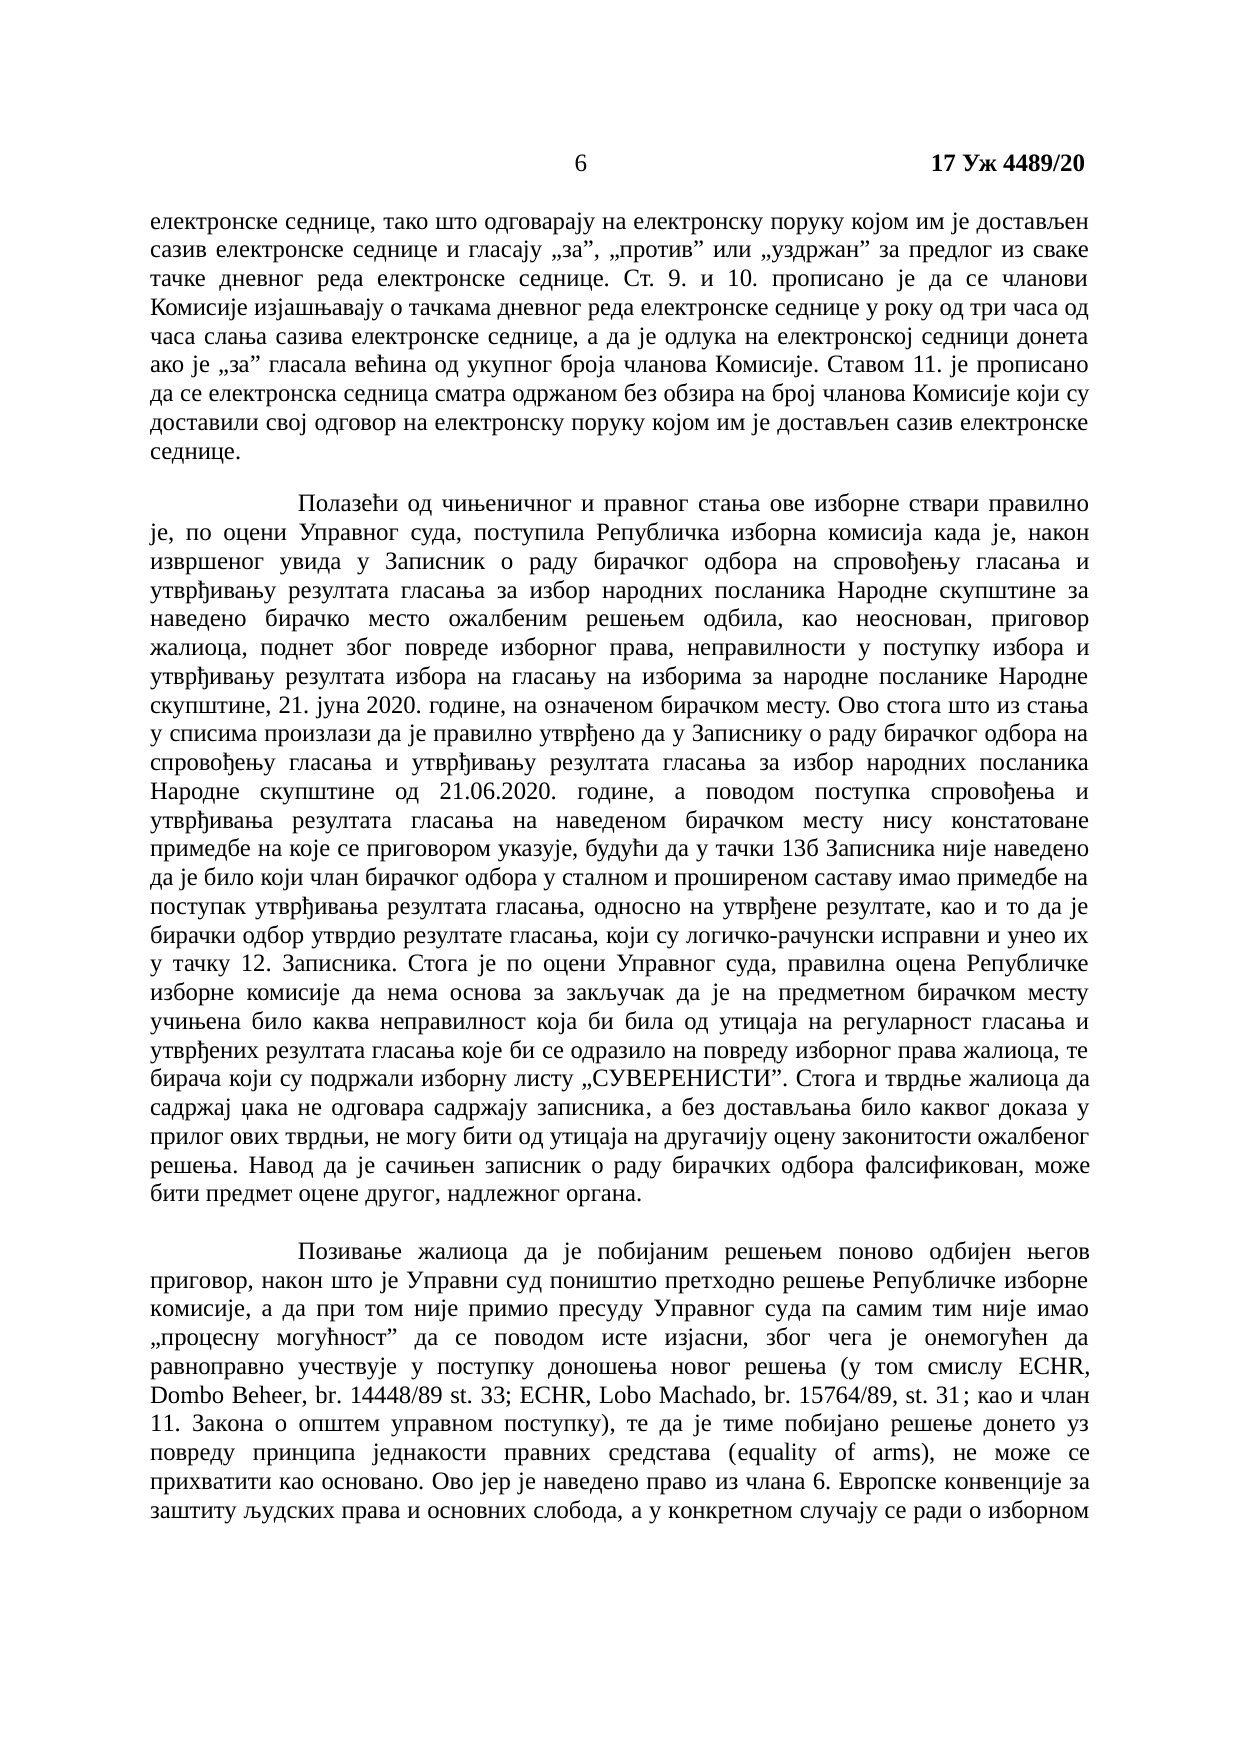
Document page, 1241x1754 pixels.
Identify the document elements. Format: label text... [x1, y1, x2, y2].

text електронске седнице, тако што одговарају на електронску поруку којом им је достављен сазив електронске седнице и гласају „за”, „против” или „уздржан” за предлог из сваке тачке дневног реда електронске седнице. Ст. 9. и 10. прописано је да се чланови Комисије изјашњавају о тачкама дневног реда електронске седнице у року од три часа од часа слања сазива електронске седнице, а да је одлука на електронској седници донета ако је „за” гласала већина од укупног броја чланова Комисије. Ставом 11. је прописано да се електронска седница сматра одржаном без обзира на број чланова Комисије који су доставили свој одговор на електронску поруку којом им је достављен сазив електронске седнице. [150, 206, 1090, 464]
text Полазећи од чињеничног и правног стања ове изборне ствари правилно је, по оцени Управног суда, поступила Републичка изборна комисија када је, након извршеног увида у Записник о раду бирачког одбора на спровођењу гласања и утврђивању резултата гласања за избор народних посланика Народне скупштине за наведено бирачко место ожалбеним решењем одбила, као неоснован, приговор жалиоца, поднет због повреде изборног права, неправилности у поступку избора и утврђивању резултата избора на гласању на изборима за народне посланике Народне скупштине, 21. јуна 2020. године, на означеном бирачком месту. Ово стога што из стања у списима произлази да је правилно утврђено да у Записнику о раду бирачког одбора на спровођењу гласања и утврђивању резултата гласања за избор народних посланика Народне скупштине од 21.06.2020. године, а поводом поступка спровођења и утврђивања резултата гласања на наведеном бирачком месту нису констатоване примедбе на које се приговором указује, будући да у тачки 13б Записника није наведено да је било који члан бирачког одбора у сталном и проширеном саставу имао примедбе на поступак утврђивања резултата гласања, односно на утврђене резултате, као и то да је бирачки одбор утврдио резултате гласања, који су логичко-рачунски исправни и унео их у тачку 12. Записника. Стога је по оцени Управног суда, правилна оцена Републичке изборне комисије да нема основа за закључак да је на предметном бирачком месту учињена било каква неправилност која би била од утицаја на регуларност гласања и утврђених резултата гласања које би се одразило на повреду изборног права жалиоца, те бирача који су подржали изборну листу „СУВЕРЕНИСТИ”. Стога и тврдње жалиоца да садржај џака не одговара садржају записника, а без достављања било каквог доказа у прилог ових тврдњи, не могу бити од утицаја на другачију оцену законитости ожалбеног решења. Навод да је сачињен записник о раду бирачких одбора фалсификован, може бити предмет оцене другог, надлежног органа. [150, 488, 1090, 1207]
text Позивање жалиоца да је побијаним решењем поново одбијен његов приговор, након што је Управни суд поништио претходно решење Републичке изборне комисије, а да при том није примио пресуду Управног суда па самим тим није имао „процесну могућност” да се поводом исте изјасни, због чега је онемогућен да равноправно учествује у поступку доношења новог решења (у том смислу ECHR, Dombo Beheer, br. 14448/89 st. 33; ECHR, Lobo Machado, br. 15764/89, st. 31; као и члан 11. Закона о општем управном поступку), те да је тиме побијано решење донето уз повреду принципа једнакости правних средстава (equality of arms), не може се прихватити као основано. Ово јер је наведено право из члана 6. Европске конвенције за заштиту људских права и основних слобода, а у конкретном случају се ради о изборном [150, 1236, 1090, 1523]
